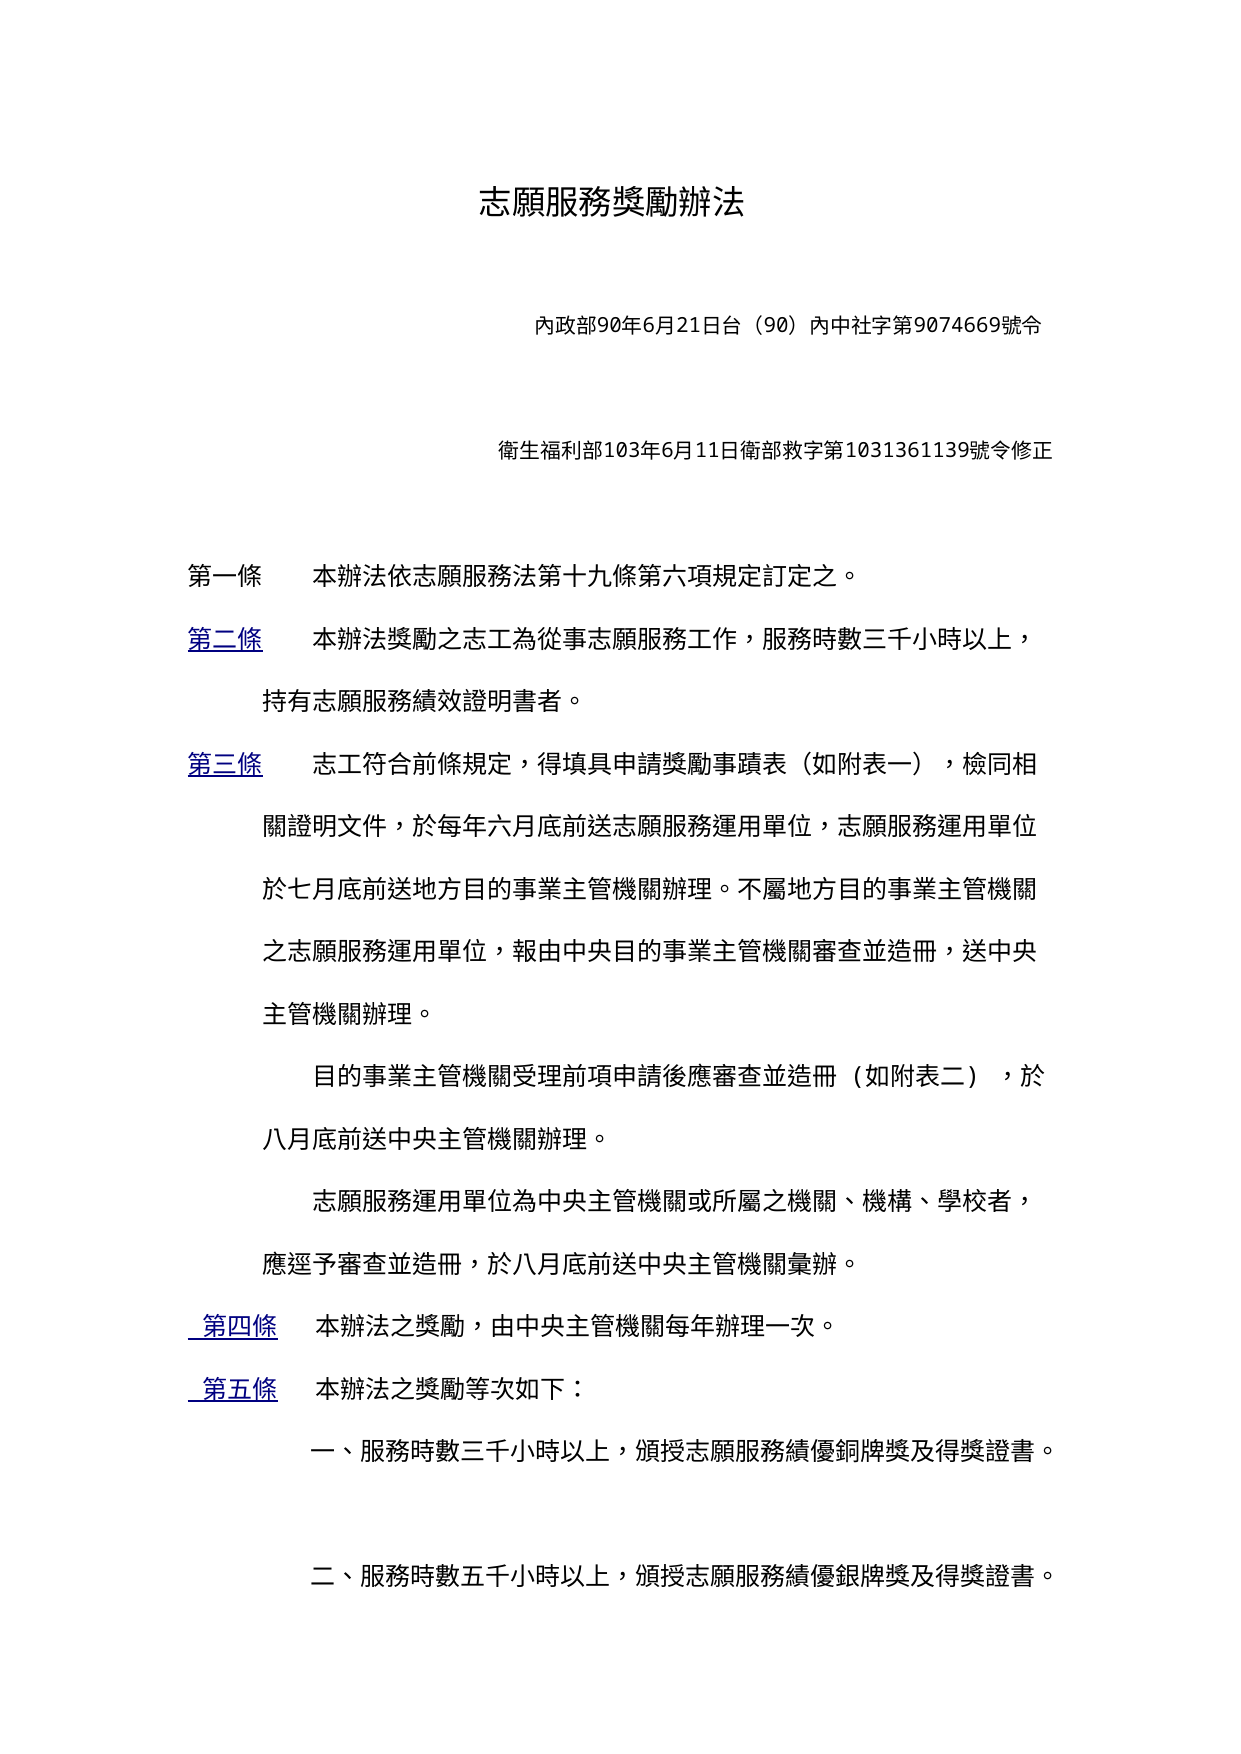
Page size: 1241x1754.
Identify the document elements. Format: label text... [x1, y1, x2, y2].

text 第五條 本辦法之獎勵等次如下： [187, 1346, 1053, 1408]
text 第四條 本辦法之獎勵，由中央主管機關每年辦理一次。 [187, 1283, 1053, 1346]
text 一、服務時數三千小時以上，頒授志願服務績優銅牌獎及得獎證書。 [310, 1408, 1053, 1533]
text 衛生福利部103年6月11日衛部救字第1031361139號令修正 [187, 408, 1053, 471]
text 內政部90年6月21日台（90）內中社字第9074669號令 [187, 283, 1053, 346]
text 二、服務時數五千小時以上，頒授志願服務績優銀牌獎及得獎證書。 [310, 1533, 1053, 1596]
text 第三條 志工符合前條規定，得填具申請獎勵事蹟表（如附表一），檢同相關證明文件，於每年六月底前送志願服務運用單位，志願服務運用單位於七月底前送地方目的事業主管機關辦理。不屬地方目的事業主管機關之志願服務運用單位，報由中央目的事業主管機關審查並造冊，送中央主管機關辦理。 [187, 721, 1053, 1033]
text 志願服務獎勵辦法 [187, 158, 1053, 221]
text 第一條 本辦法依志願服務法第十九條第六項規定訂定之。 [187, 533, 1053, 596]
text 第二條 本辦法獎勵之志工為從事志願服務工作，服務時數三千小時以上，持有志願服務績效證明書者。 [187, 596, 1053, 721]
text 志願服務運用單位為中央主管機關或所屬之機關、機構、學校者，應逕予審查並造冊，於八月底前送中央主管機關彙辦。 [262, 1158, 1053, 1283]
text 目的事業主管機關受理前項申請後應審查並造冊 (如附表二) ，於八月底前送中央主管機關辦理。 [262, 1033, 1053, 1158]
